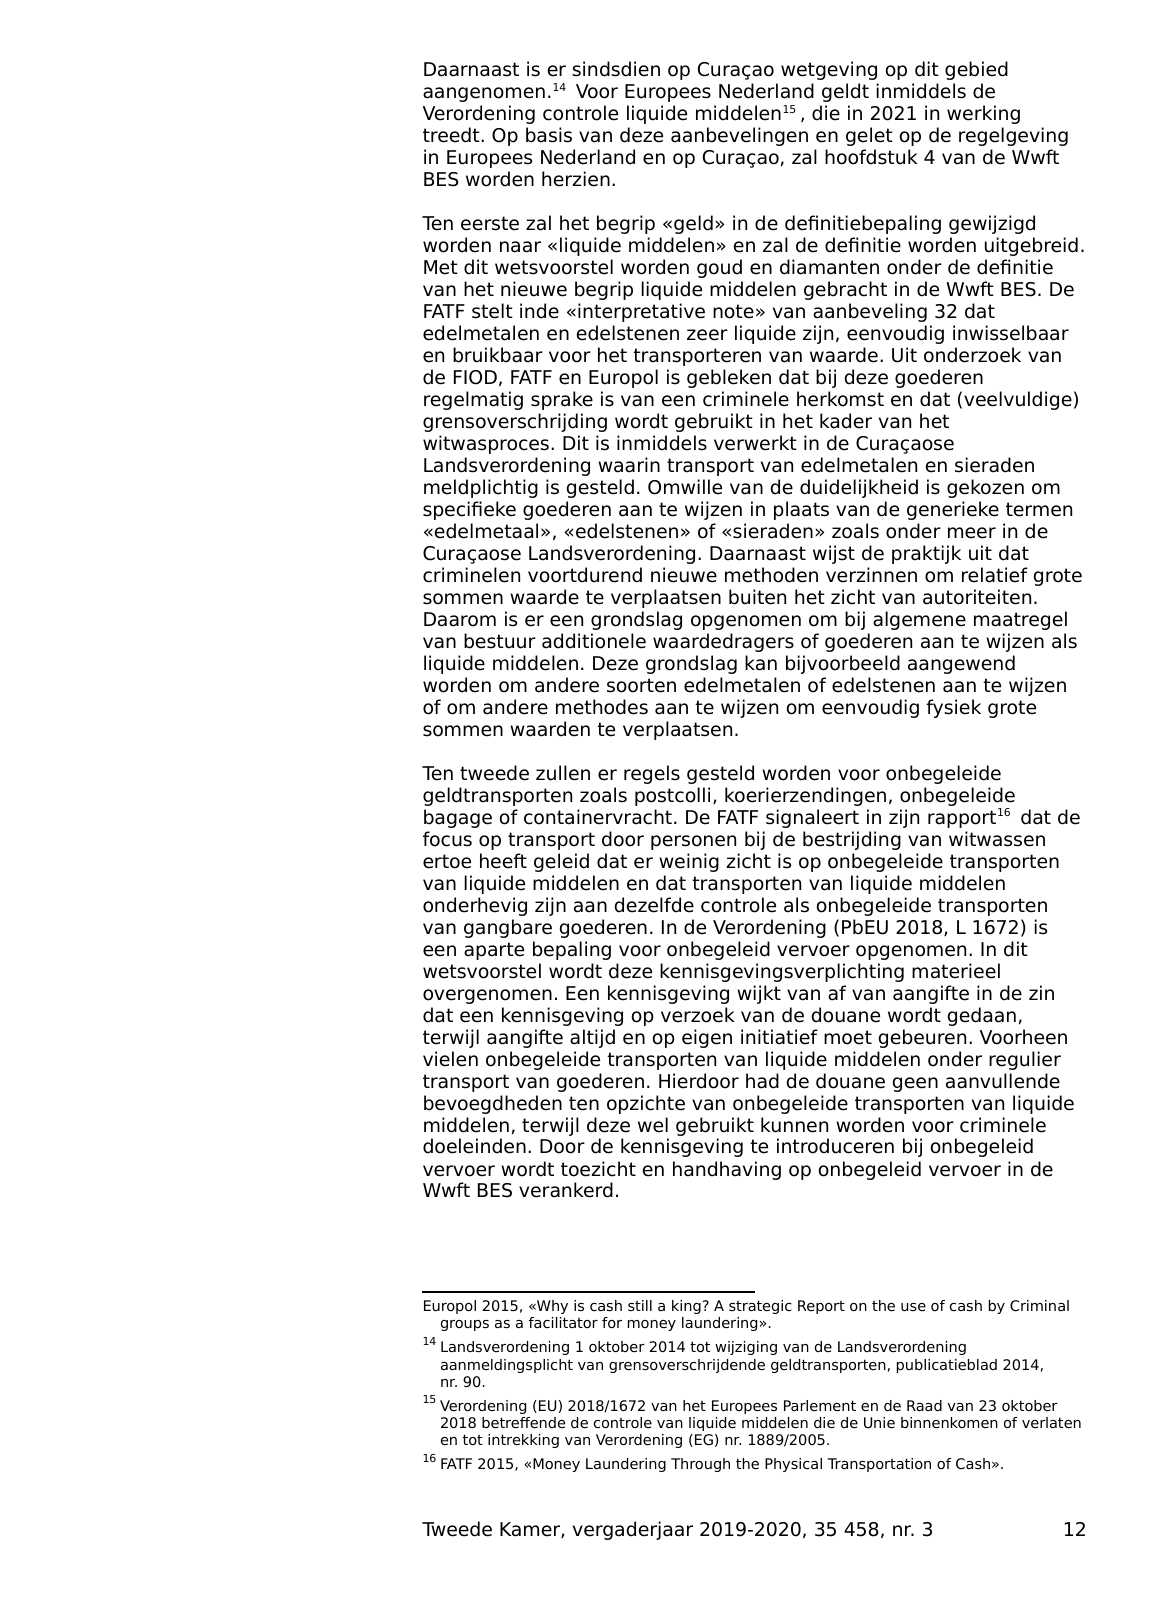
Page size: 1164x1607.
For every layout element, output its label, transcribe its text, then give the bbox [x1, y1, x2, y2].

text FATF 2015, «Money Laundering Through the Physical Transportation of Cash». [422, 1452, 1087, 1474]
text Europol 2015, «Why is cash still a king? A strategic Report on the use of cash by Criminal groups as a facilitator for money laundering». [422, 1298, 1087, 1332]
text Ten eerste zal het begrip «geld» in de definitiebepaling gewijzigd worden naar «liquide middelen» en zal de definitie worden uitgebreid. Met dit wetsvoorstel worden goud en diamanten onder de definitie van het nieuwe begrip liquide middelen gebracht in de Wwft BES. De FATF stelt inde «interpretative note» van aanbeveling 32 dat edelmetalen en edelstenen zeer liquide zijn, eenvoudig inwisselbaar en bruikbaar voor het transporteren van waarde. Uit onderzoek van de FIOD, FATF en Europol is gebleken dat bij deze goederen regelmatig sprake is van een criminele herkomst en dat (veelvuldige) grensoverschrijding wordt gebruikt in het kader van het witwasproces. Dit is inmiddels verwerkt in de Curaçaose Landsverordening waarin transport van edelmetalen en sieraden meldplichtig is gesteld. Omwille van de duidelijkheid is gekozen om specifieke goederen aan te wijzen in plaats van de generieke termen «edelmetaal», «edelstenen» of «sieraden» zoals onder meer in de Curaçaose Landsverordening. Daarnaast wijst de praktijk uit dat criminelen voortdurend nieuwe methoden verzinnen om relatief grote sommen waarde te verplaatsen buiten het zicht van autoriteiten. Daarom is er een grondslag opgenomen om bij algemene maatregel van bestuur additionele waardedragers of goederen aan te wijzen als liquide middelen. Deze grondslag kan bijvoorbeeld aangewend worden om andere soorten edelmetalen of edelstenen aan te wijzen of om andere methodes aan te wijzen om eenvoudig fysiek grote sommen waarden te verplaatsen. [422, 213, 1087, 741]
text Ten tweede zullen er regels gesteld worden voor onbegeleide geldtransporten zoals postcolli, koerierzendingen, onbegeleide bagage of containervracht. De FATF signaleert in zijn rapport dat de focus op transport door personen bij de bestrijding van witwassen ertoe heeft geleid dat er weinig zicht is op onbegeleide transporten van liquide middelen en dat transporten van liquide middelen onderhevig zijn aan dezelfde controle als onbegeleide transporten van gangbare goederen. In de Verordening (PbEU 2018, L 1672) is een aparte bepaling voor onbegeleid vervoer opgenomen. In dit wetsvoorstel wordt deze kennisgevingsverplichting materieel overgenomen. Een kennisgeving wijkt van af van aangifte in de zin dat een kennisgeving op verzoek van de douane wordt gedaan, terwijl aangifte altijd en op eigen initiatief moet gebeuren. Voorheen vielen onbegeleide transporten van liquide middelen onder regulier transport van goederen. Hierdoor had de douane geen aanvullende bevoegdheden ten opzichte van onbegeleide transporten van liquide middelen, terwijl deze wel gebruikt kunnen worden voor criminele doeleinden. Door de kennisgeving te introduceren bij onbegeleid vervoer wordt toezicht en handhaving op onbegeleid vervoer in de Wwft BES verankerd. [422, 763, 1087, 1202]
text Verordening (EU) 2018/1672 van het Europees Parlement en de Raad van 23 oktober 2018 betreffende de controle van liquide middelen die de Unie binnenkomen of verlaten en tot intrekking van Verordening (EG) nr. 1889/2005. [422, 1393, 1087, 1449]
text Landsverordening 1 oktober 2014 tot wijziging van de Landsverordening aanmeldingsplicht van grensoverschrijdende geldtransporten, publicatieblad 2014, nr. 90. [422, 1335, 1087, 1391]
text Daarnaast is er sindsdien op Curaçao wetgeving op dit gebied aangenomen. Voor Europees Nederland geldt inmiddels de Verordening controle liquide middelen, die in 2021 in werking treedt. Op basis van deze aanbevelingen en gelet op de regelgeving in Europees Nederland en op Curaçao, zal hoofdstuk 4 van de Wwft BES worden herzien. [422, 59, 1087, 191]
